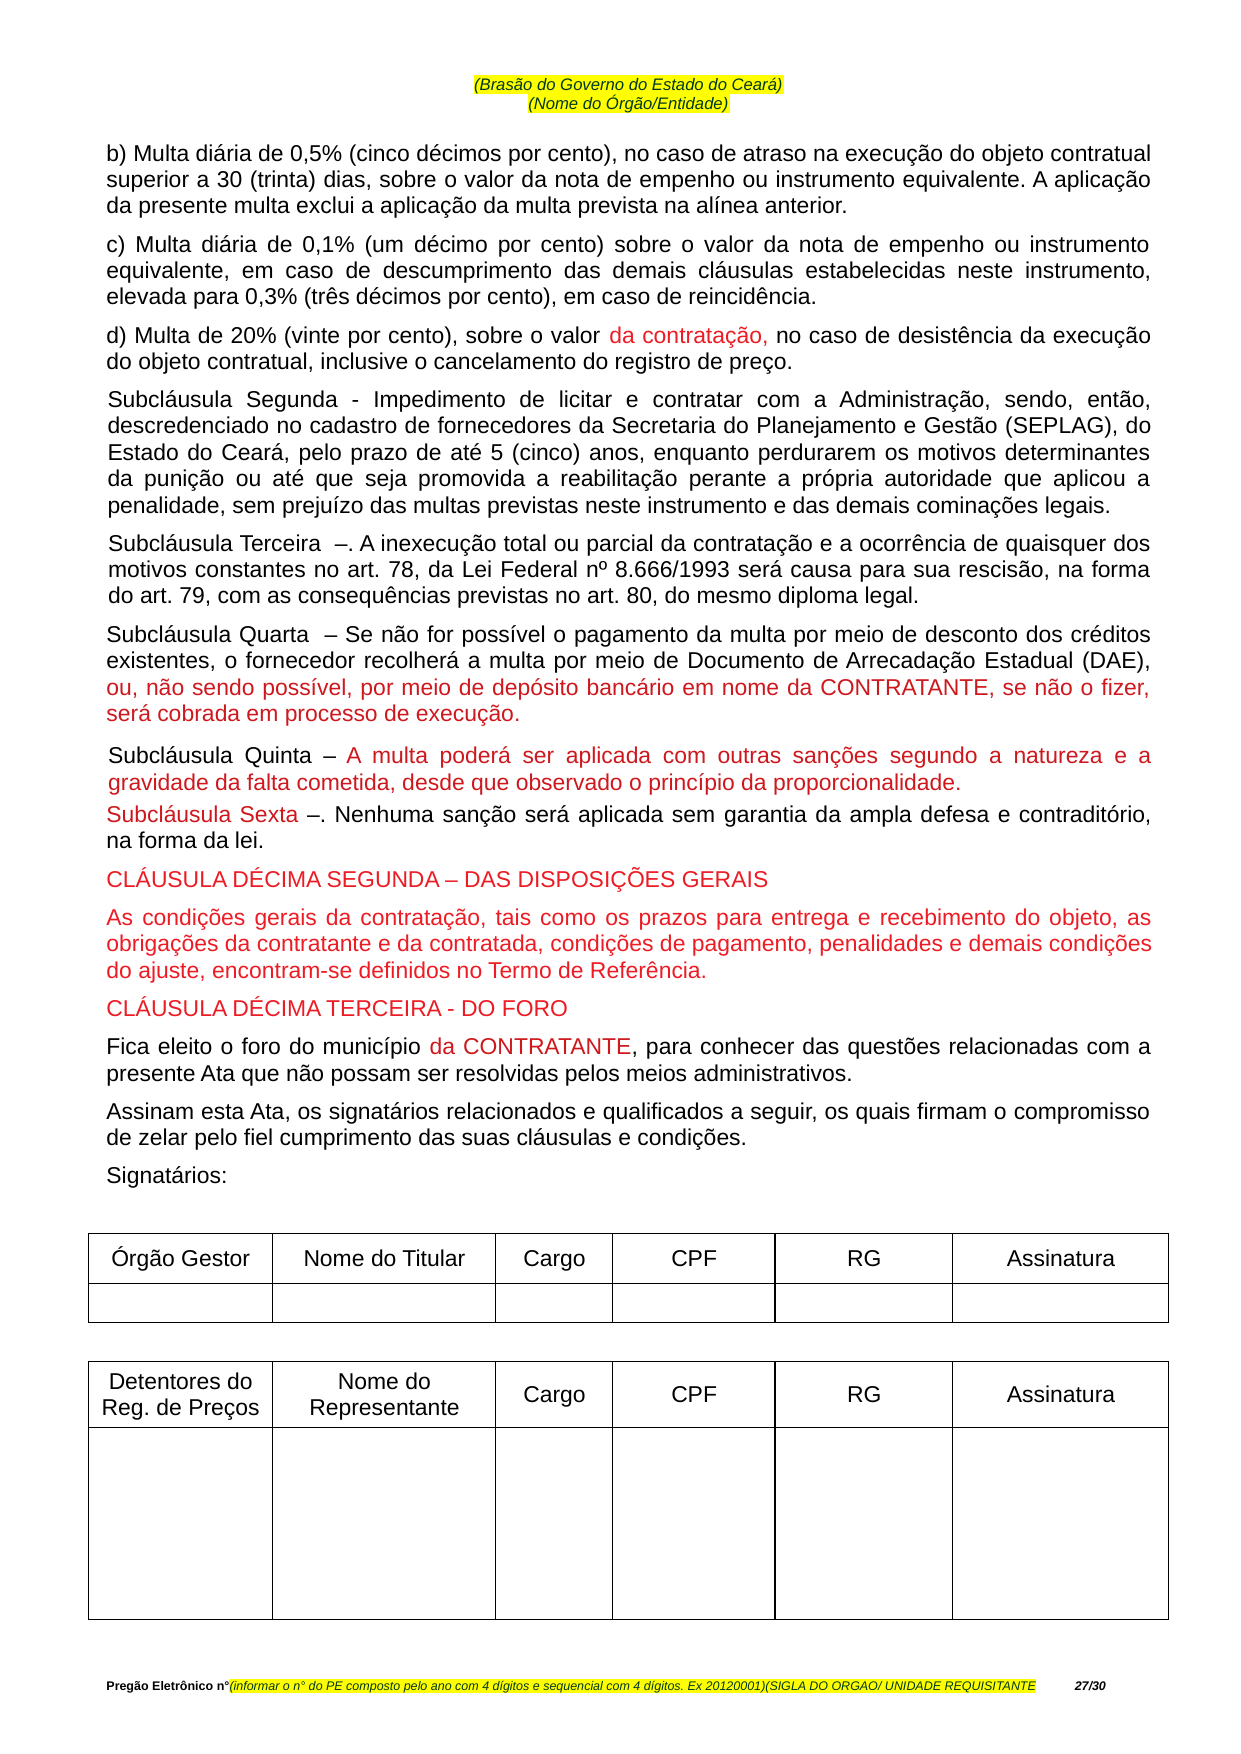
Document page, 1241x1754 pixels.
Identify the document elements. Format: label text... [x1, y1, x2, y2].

text Subcláusula Quarta – Se não for possível o pagamento da multa por meio de desconto dos créditos existentes, o fornecedor recolherá a multa por meio de Documento de Arrecadação Estadual (DAE), ou, não sendo possível, por meio de depósito bancário em nome da CONTRATANTE, se não o fizer, será cobrada em processo de execução. [106, 621, 1152, 726]
table_header Cargo [496, 1234, 612, 1282]
text Subcláusula Terceira –. A inexecução total ou parcial da contratação e a ocorrência de quaisquer dos motivos constantes no art. 78, da Lei Federal nº 8.666/1993 será causa para sua rescisão, na forma do art. 79, com as consequências previstas no art. 80, do mesmo diploma legal. [108, 530, 1152, 609]
table_header Cargo [496, 1362, 612, 1427]
text d) Multa de 20% (vinte por cento), sobre o valor da contratação, no caso de desistência da execução do objeto contratual, inclusive o cancelamento do registro de preço. [106, 322, 1152, 374]
table_cell [953, 1466, 1168, 1504]
table_cell [273, 1581, 495, 1619]
table_cell [776, 1542, 952, 1581]
table_cell [273, 1504, 495, 1542]
table_cell [496, 1284, 612, 1322]
table_header Nome do Representante [273, 1362, 495, 1427]
table_cell [953, 1428, 1168, 1466]
table_cell [273, 1284, 495, 1322]
table_header Assinatura [953, 1234, 1168, 1282]
table_cell [953, 1284, 1168, 1322]
text CLÁUSULA DÉCIMA SEGUNDA – DAS DISPOSIÇÕES GERAIS [106, 866, 1153, 892]
table_cell [613, 1542, 774, 1581]
table_cell [613, 1504, 774, 1542]
table_cell [273, 1542, 495, 1581]
table_cell [776, 1284, 952, 1322]
table_header Detentores do Reg. de Preços [89, 1362, 272, 1427]
table_cell [613, 1466, 774, 1504]
table_cell [89, 1428, 272, 1466]
text CLÁUSULA DÉCIMA TERCEIRA - DO FORO [106, 995, 1153, 1021]
table_header RG [776, 1234, 952, 1282]
table_cell [613, 1428, 774, 1466]
table_cell [776, 1428, 952, 1466]
table_cell [496, 1504, 612, 1542]
table_cell [953, 1542, 1168, 1581]
text Subcláusula Quinta – A multa poderá ser aplicada com outras sanções segundo a natureza e a gravidade da falta cometida, desde que observado o princípio da proporcionalidade. [108, 742, 1152, 795]
table_cell [89, 1284, 272, 1322]
table_cell [273, 1466, 495, 1504]
table_header RG [776, 1362, 952, 1427]
table_cell [613, 1581, 774, 1619]
text Signatários: [106, 1162, 1152, 1189]
table_header CPF [613, 1362, 774, 1427]
text Subcláusula Segunda - Impedimento de licitar e contratar com a Administração, sendo, então, descredenciado no cadastro de fornecedores da Secretaria do Planejamento e Gestão (SEPLAG), do Estado do Ceará, pelo prazo de até 5 (cinco) anos, enquanto perdurarem os motivos determinantes da punição ou até que seja promovida a reabilitação perante a própria autoridade que aplicou a penalidade, sem prejuízo das multas previstas neste instrumento e das demais cominações legais. [107, 386, 1152, 518]
table_cell [776, 1504, 952, 1542]
table_header Órgão Gestor [89, 1234, 272, 1282]
table_cell [613, 1284, 774, 1322]
table_cell [496, 1581, 612, 1619]
text Assinam esta Ata, os signatários relacionados e qualificados a seguir, os quais firmam o compromisso de zelar pelo fiel cumprimento das suas cláusulas e condições. [106, 1098, 1152, 1150]
table_cell [496, 1428, 612, 1466]
table_cell [273, 1428, 495, 1466]
table_cell [496, 1466, 612, 1504]
table_cell [89, 1504, 272, 1542]
text c) Multa diária de 0,1% (um décimo por cento) sobre o valor da nota de empenho ou instrumento equivalente, em caso de descumprimento das demais cláusulas estabelecidas neste instrumento, elevada para 0,3% (três décimos por cento), em caso de reincidência. [106, 231, 1152, 310]
table_cell [953, 1581, 1168, 1619]
table_cell [496, 1542, 612, 1581]
table_cell [953, 1504, 1168, 1542]
text As condições gerais da contratação, tais como os prazos para entrega e recebimento do objeto, as obrigações da contratante e da contratada, condições de pagamento, penalidades e demais condições do ajuste, encontram-se definidos no Termo de Referência. [106, 904, 1153, 983]
table_cell [89, 1466, 272, 1504]
table_cell [776, 1581, 952, 1619]
text b) Multa diária de 0,5% (cinco décimos por cento), no caso de atraso na execução do objeto contratual superior a 30 (trinta) dias, sobre o valor da nota de empenho ou instrumento equivalente. A aplicação da presente multa exclui a aplicação da multa prevista na alínea anterior. [106, 140, 1152, 219]
table_cell [776, 1466, 952, 1504]
text Subcláusula Sexta –. Nenhuma sanção será aplicada sem garantia da ampla defesa e contraditório, na forma da lei. [106, 801, 1152, 854]
table_cell [89, 1581, 272, 1619]
table_header Nome do Titular [273, 1234, 495, 1282]
text Fica eleito o foro do município da CONTRATANTE, para conhecer das questões relacionadas com a presente Ata que não possam ser resolvidas pelos meios administrativos. [106, 1033, 1152, 1086]
table_header Assinatura [953, 1362, 1168, 1427]
table_cell [89, 1542, 272, 1581]
table_header CPF [613, 1234, 774, 1282]
